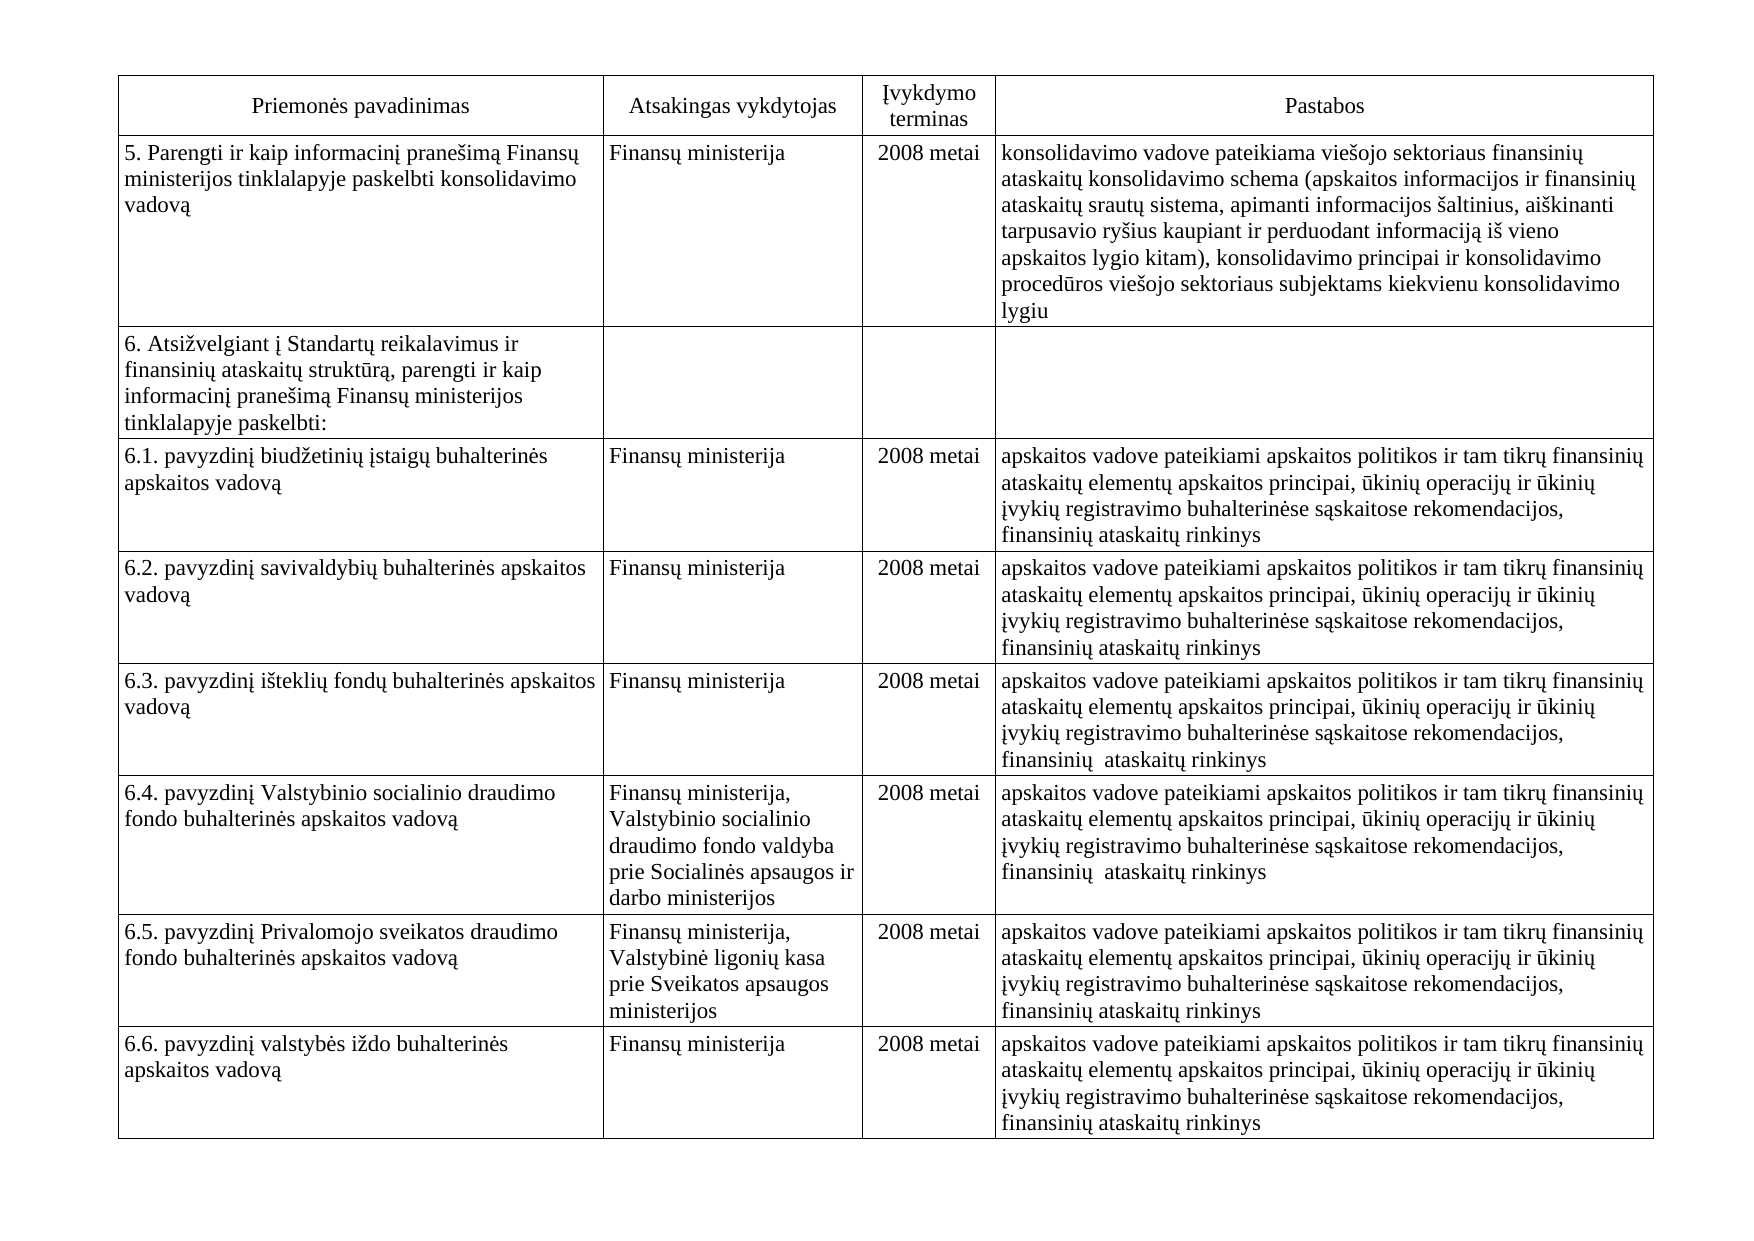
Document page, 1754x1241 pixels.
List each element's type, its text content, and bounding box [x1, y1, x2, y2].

table_cell apskaitos vadove pateikiami apskaitos politikos ir tam tikrų finansinių ataskaitų elementų apskaitos principai, ūkinių operacijų ir ūkinių įvykių registravimo buhalterinėse sąskaitose rekomendacijos, finansinių ataskaitų rinkinys [996, 1027, 1653, 1138]
table_header Įvykdymo terminas [863, 76, 995, 134]
table_cell Finansų ministerija [604, 664, 862, 775]
table_cell 6. Atsižvelgiant į Standartų reikalavimus ir finansinių ataskaitų struktūrą, parengti ir kaip informacinį pranešimą Finansų ministerijos tinklalapyje paskelbti: [119, 327, 603, 438]
table_cell 2008 metai [863, 439, 995, 551]
table_cell 6.2. pavyzdinį savivaldybių buhalterinės apskaitos vadovą [119, 552, 603, 663]
table_cell apskaitos vadove pateikiami apskaitos politikos ir tam tikrų finansinių ataskaitų elementų apskaitos principai, ūkinių operacijų ir ūkinių įvykių registravimo buhalterinėse sąskaitose rekomendacijos, finansinių ataskaitų rinkinys [996, 776, 1653, 914]
table_header Atsakingas vykdytojas [604, 76, 862, 134]
table_cell 2008 metai [863, 915, 995, 1026]
table_cell 2008 metai [863, 776, 995, 914]
table_cell Finansų ministerija [604, 439, 862, 551]
table_cell Finansų ministerija, Valstybinio socialinio draudimo fondo valdyba prie Socialinės apsaugos ir darbo ministerijos [604, 776, 862, 914]
table_cell Finansų ministerija, Valstybinė ligonių kasa prie Sveikatos apsaugos ministerijos [604, 915, 862, 1026]
table_cell Finansų ministerija [604, 136, 862, 326]
table_cell 2008 metai [863, 664, 995, 775]
table_cell konsolidavimo vadove pateikiama viešojo sektoriaus finansinių ataskaitų konsolidavimo schema (apskaitos informacijos ir finansinių ataskaitų srautų sistema, apimanti informacijos šaltinius, aiškinanti tarpusavio ryšius kaupiant ir perduodant informaciją iš vieno apskaitos lygio kitam), konsolidavimo principai ir konsolidavimo procedūros viešojo sektoriaus subjektams kiekvienu konsolidavimo lygiu [996, 136, 1653, 326]
table_cell [863, 327, 995, 438]
table_cell 2008 metai [863, 1027, 995, 1138]
table_cell apskaitos vadove pateikiami apskaitos politikos ir tam tikrų finansinių ataskaitų elementų apskaitos principai, ūkinių operacijų ir ūkinių įvykių registravimo buhalterinėse sąskaitose rekomendacijos, finansinių ataskaitų rinkinys [996, 439, 1653, 551]
table_cell [604, 327, 862, 438]
table_cell Finansų ministerija [604, 552, 862, 663]
table_cell 6.3. pavyzdinį išteklių fondų buhalterinės apskaitos vadovą [119, 664, 603, 775]
table_cell 5. Parengti ir kaip informacinį pranešimą Finansų ministerijos tinklalapyje paskelbti konsolidavimo vadovą [119, 136, 603, 326]
table_cell apskaitos vadove pateikiami apskaitos politikos ir tam tikrų finansinių ataskaitų elementų apskaitos principai, ūkinių operacijų ir ūkinių įvykių registravimo buhalterinėse sąskaitose rekomendacijos, finansinių ataskaitų rinkinys [996, 915, 1653, 1026]
table_cell 6.6. pavyzdinį valstybės iždo buhalterinės apskaitos vadovą [119, 1027, 603, 1138]
table_cell 6.4. pavyzdinį Valstybinio socialinio draudimo fondo buhalterinės apskaitos vadovą [119, 776, 603, 914]
table_cell 6.5. pavyzdinį Privalomojo sveikatos draudimo fondo buhalterinės apskaitos vadovą [119, 915, 603, 1026]
table_header Pastabos [996, 76, 1653, 134]
table_cell 6.1. pavyzdinį biudžetinių įstaigų buhalterinės apskaitos vadovą [119, 439, 603, 551]
table_cell [996, 327, 1653, 438]
table_cell Finansų ministerija [604, 1027, 862, 1138]
table_header Priemonės pavadinimas [119, 76, 603, 134]
table_cell apskaitos vadove pateikiami apskaitos politikos ir tam tikrų finansinių ataskaitų elementų apskaitos principai, ūkinių operacijų ir ūkinių įvykių registravimo buhalterinėse sąskaitose rekomendacijos, finansinių ataskaitų rinkinys [996, 664, 1653, 775]
table_cell 2008 metai [863, 136, 995, 326]
table_cell apskaitos vadove pateikiami apskaitos politikos ir tam tikrų finansinių ataskaitų elementų apskaitos principai, ūkinių operacijų ir ūkinių įvykių registravimo buhalterinėse sąskaitose rekomendacijos, finansinių ataskaitų rinkinys [996, 552, 1653, 663]
table_cell 2008 metai [863, 552, 995, 663]
